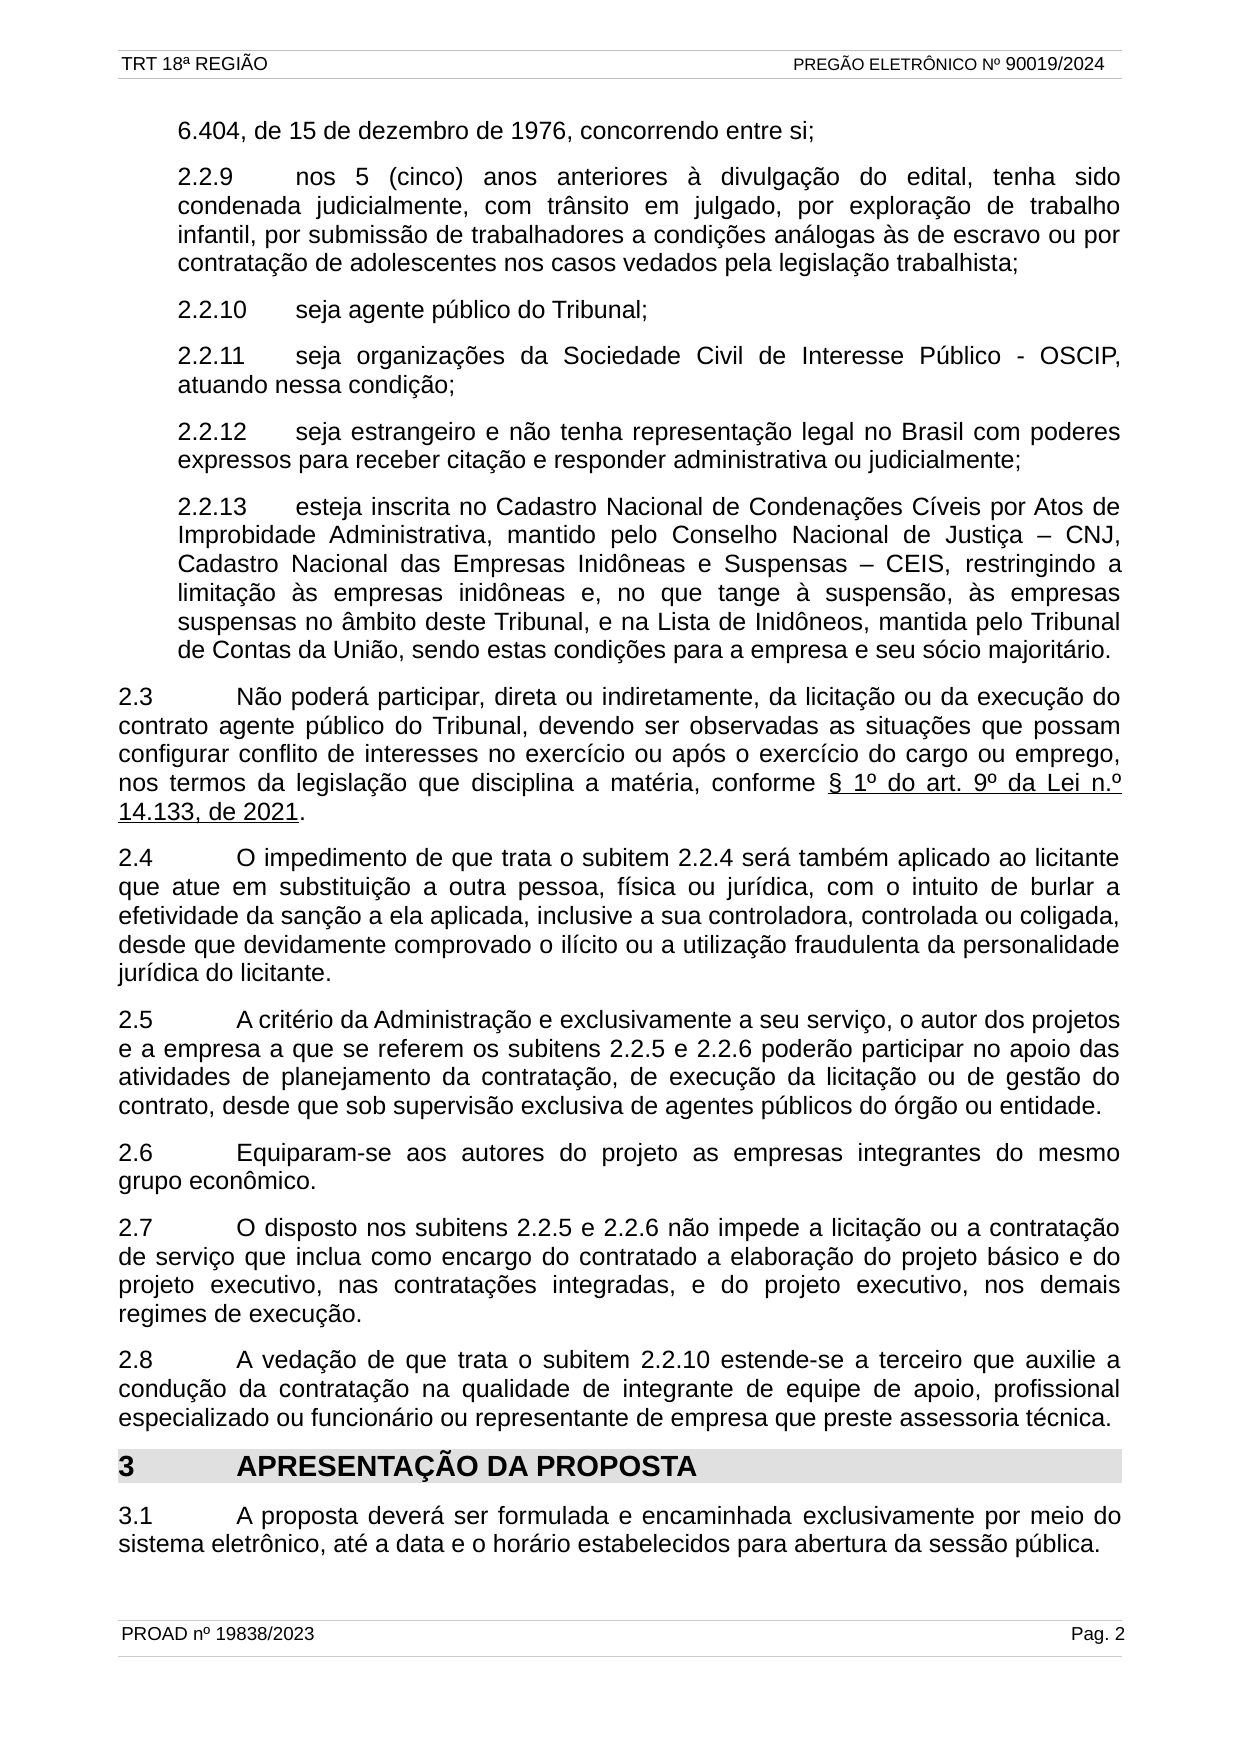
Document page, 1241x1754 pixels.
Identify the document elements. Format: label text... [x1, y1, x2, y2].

text 2.5 A critério da Administração e exclusivamente a seu serviço, o autor dos projetos e a empresa a que se referem os subitens 2.2.5 e 2.2.6 poderão participar no apoio das atividades de planejamento da contratação, de execução da licitação ou de gestão do contrato, desde que sob supervisão exclusiva de agentes públicos do órgão ou entidade. [118, 1005, 1122, 1120]
text 2.2.9 nos 5 (cinco) anos anteriores à divulgação do edital, tenha sido condenada judicialmente, com trânsito em julgado, por exploração de trabalho infantil, por submissão de trabalhadores a condições análogas às de escravo ou por contratação de adolescentes nos casos vedados pela legislação trabalhista; [177, 162, 1122, 277]
text 2.8 A vedação de que trata o subitem 2.2.10 estende-se a terceiro que auxilie a condução da contratação na qualidade de integrante de equipe de apoio, profissional especializado ou funcionário ou representante de empresa que preste assessoria técnica. [118, 1345, 1122, 1432]
text 2.2.13 esteja inscrita no Cadastro Nacional de Condenações Cíveis por Atos de Improbidade Administrativa, mantido pelo Conselho Nacional de Justiça – CNJ, Cadastro Nacional das Empresas Inidôneas e Suspensas – CEIS, restringindo a limitação às empresas inidôneas e, no que tange à suspensão, às empresas suspensas no âmbito deste Tribunal, e na Lista de Inidôneos, mantida pelo Tribunal de Contas da União, sendo estas condições para a empresa e seu sócio majoritário. [177, 492, 1122, 664]
text 2.2.10 seja agente público do Tribunal; [177, 295, 1122, 323]
text 3 APRESENTAÇÃO DA PROPOSTA [118, 1449, 1122, 1483]
text 2.3 Não poderá participar, direta ou indiretamente, da licitação ou da execução do contrato agente público do Tribunal, devendo ser observadas as situações que possam configurar conflito de interesses no exercício ou após o exercício do cargo ou emprego, nos termos da legislação que disciplina a matéria, conforme § 1º do art. 9º da Lei n.º 14.133, de 2021. [118, 682, 1122, 826]
text 2.4 O impedimento de que trata o subitem 2.2.4 será também aplicado ao licitante que atue em substituição a outra pessoa, física ou jurídica, com o intuito de burlar a efetividade da sanção a ela aplicada, inclusive a sua controladora, controlada ou coligada, desde que devidamente comprovado o ilícito ou a utilização fraudulenta da personalidade jurídica do licitante. [118, 843, 1122, 987]
text 2.2.11 seja organizações da Sociedade Civil de Interesse Público - OSCIP, atuando nessa condição; [177, 341, 1122, 399]
text 2.7 O disposto nos subitens 2.2.5 e 2.2.6 não impede a licitação ou a contratação de serviço que inclua como encargo do contratado a elaboração do projeto básico e do projeto executivo, nas contratações integradas, e do projeto executivo, nos demais regimes de execução. [118, 1213, 1122, 1328]
text 6.404, de 15 de dezembro de 1976, concorrendo entre si; [177, 116, 1122, 144]
text 2.6 Equiparam-se aos autores do projeto as empresas integrantes do mesmo grupo econômico. [118, 1137, 1122, 1195]
text 3.1 A proposta deverá ser formulada e encaminhada exclusivamente por meio do sistema eletrônico, até a data e o horário estabelecidos para abertura da sessão pública. [118, 1501, 1122, 1558]
text 2.2.12 seja estrangeiro e não tenha representação legal no Brasil com poderes expressos para receber citação e responder administrativa ou judicialmente; [177, 416, 1122, 474]
